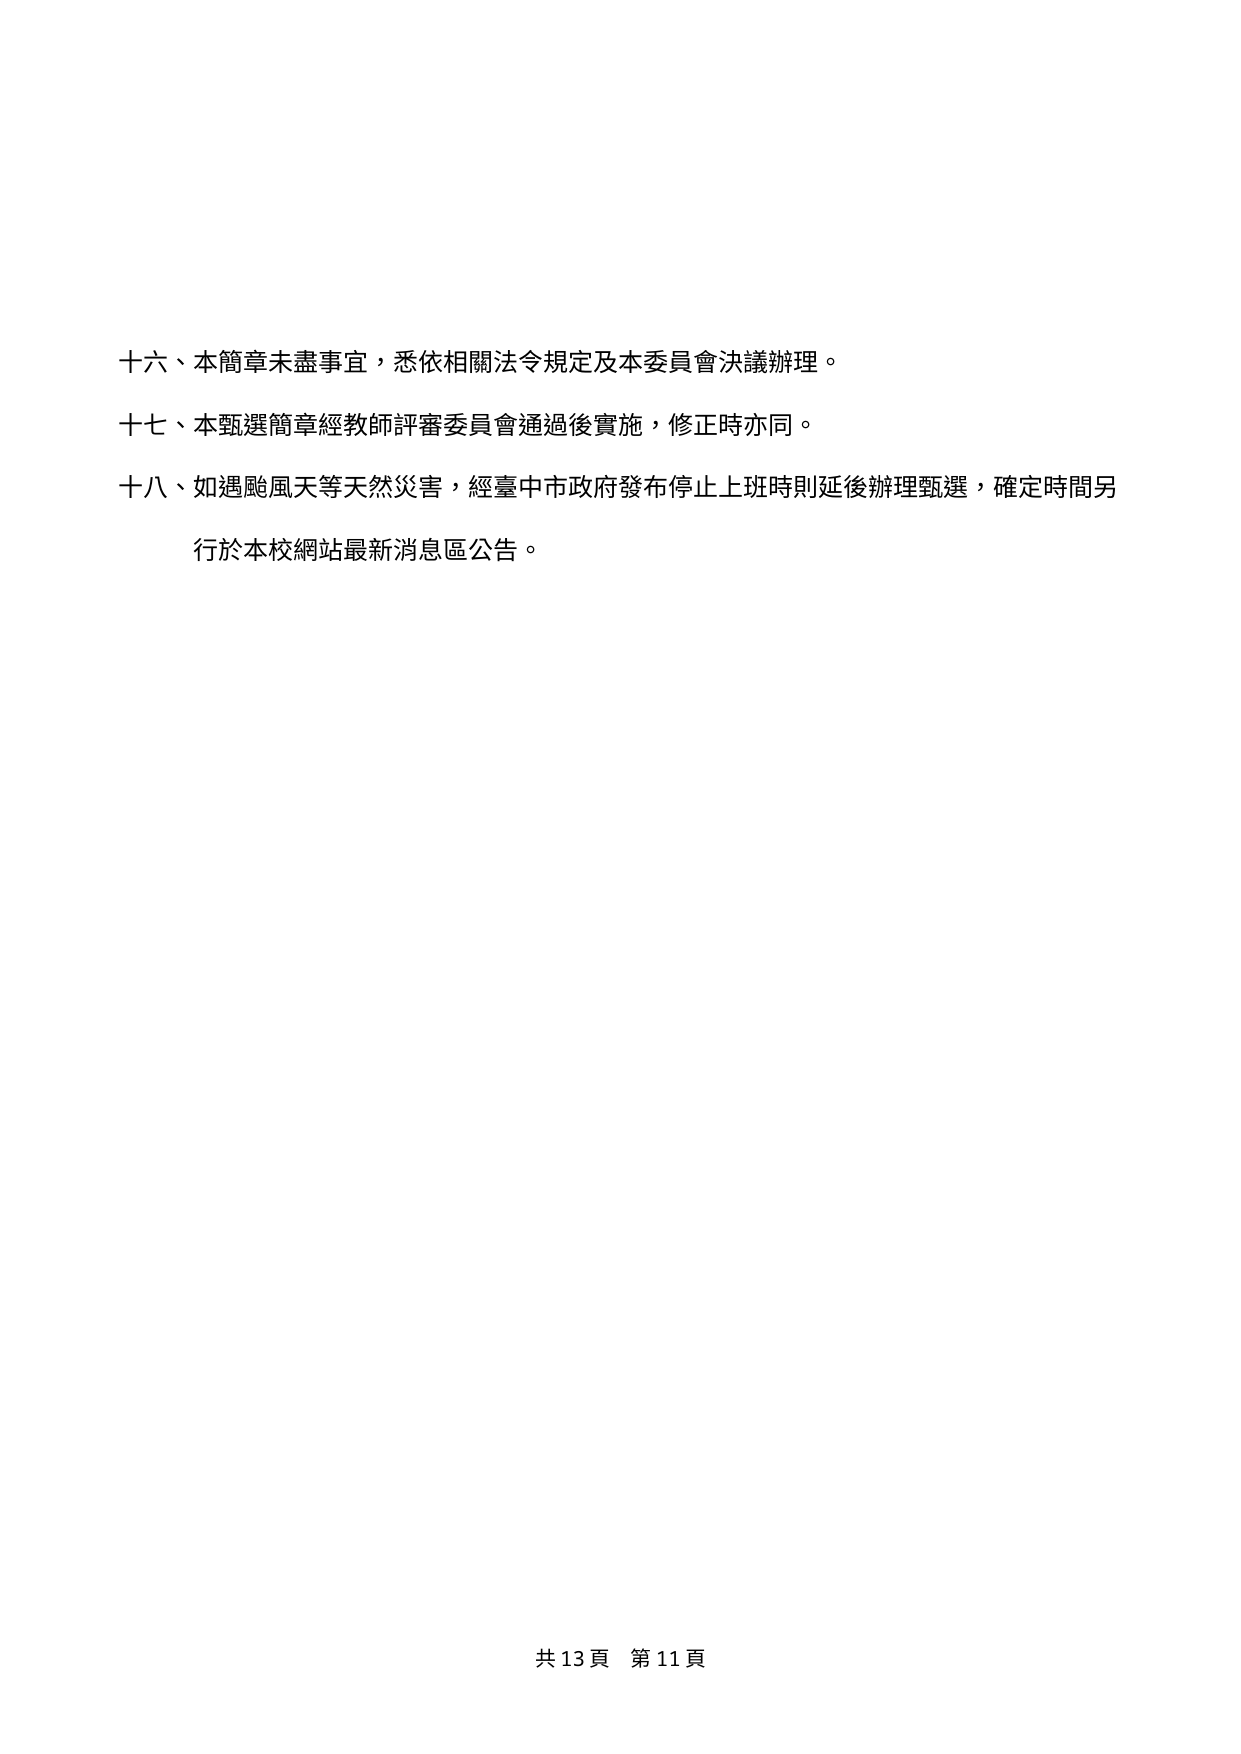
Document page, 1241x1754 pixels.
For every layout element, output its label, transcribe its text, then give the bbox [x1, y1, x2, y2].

text 十六、本簡章未盡事宜，悉依相關法令規定及本委員會決議辦理。 [118, 319, 1122, 382]
text 十七、本甄選簡章經教師評審委員會通過後實施，修正時亦同。 [118, 382, 1122, 444]
text 十八、如遇颱風天等天然災害，經臺中市政府發布停止上班時則延後辦理甄選，確定時間另行於本校網站最新消息區公告。 [118, 444, 1122, 569]
